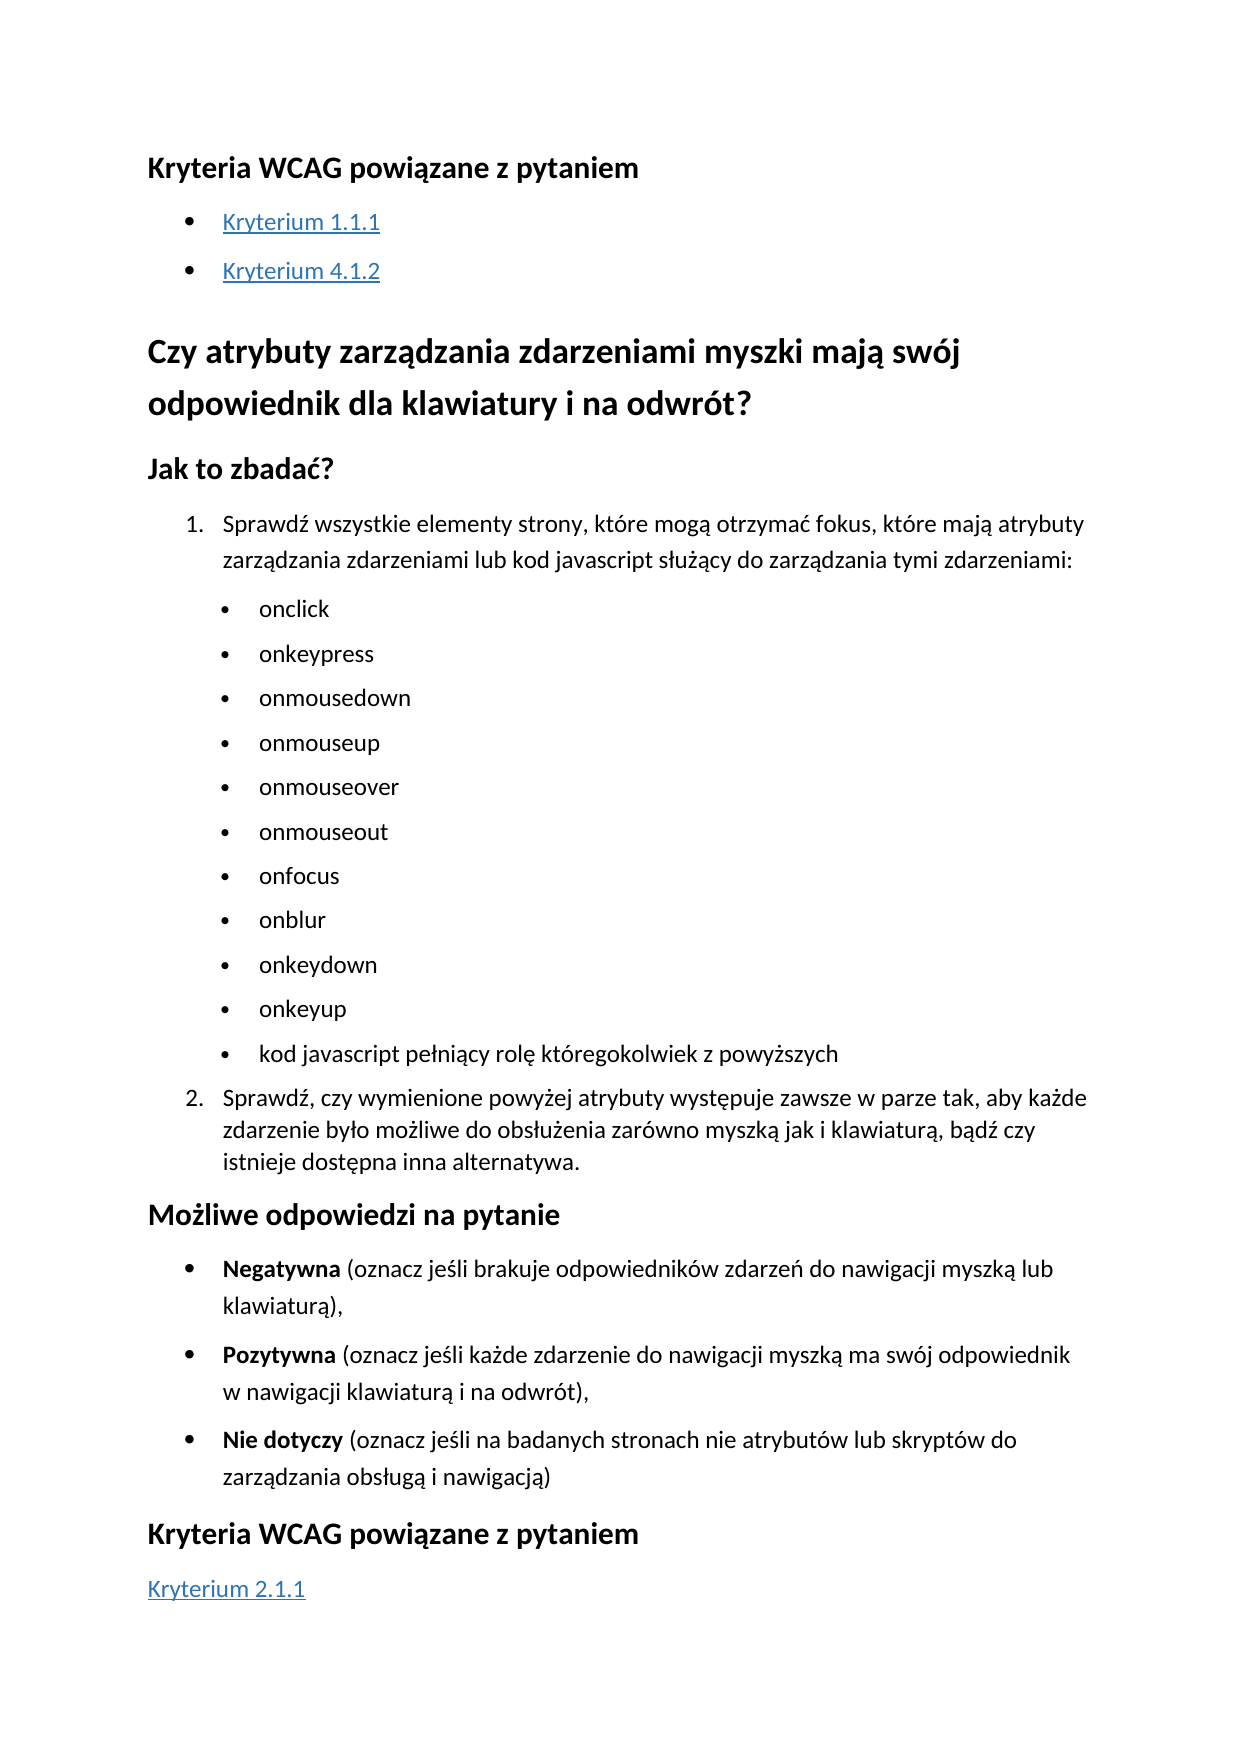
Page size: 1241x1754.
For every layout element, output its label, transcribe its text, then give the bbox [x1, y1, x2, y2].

list Pozytywna (oznacz jeśli każde zdarzenie do nawigacji myszką ma swój odpowiednik w nawigacji klawiaturą i na odwrót), [185, 1339, 1092, 1406]
subtitle Jak to zbadać? [148, 449, 1092, 488]
list onmouseover [221, 771, 1092, 802]
list onmouseout [221, 816, 1092, 846]
subtitle Kryteria WCAG powiązane z pytaniem [148, 148, 1092, 186]
list Kryterium 4.1.2 [185, 255, 1092, 286]
subtitle Czy atrybuty zarządzania zdarzeniami myszki mają swój odpowiednik dla klawiatury i na odwrót? [148, 329, 1092, 424]
list onkeydown [221, 949, 1092, 980]
list Nie dotyczy (oznacz jeśli na badanych stronach nie atrybutów lub skryptów do zarządzania obsługą i nawigacją) [185, 1425, 1092, 1492]
list onfocus [221, 860, 1092, 891]
list onblur [221, 905, 1092, 935]
list Negatywna (oznacz jeśli brakuje odpowiedników zdarzeń do nawigacji myszką lub klawiaturą), [185, 1253, 1092, 1321]
text Kryterium 2.1.1 [148, 1573, 1092, 1603]
list Kryterium 1.1.1 [185, 206, 1092, 236]
list onkeypress [221, 638, 1092, 668]
list kod javascript pełniący rolę któregokolwiek z powyższych [221, 1038, 1092, 1069]
list Sprawdź, czy wymienione powyżej atrybuty występuje zawsze w parze tak, aby każde zdarzenie było możliwe do obsłużenia zarówno myszką jak i klawiaturą, bądź czy istnieje dostępna inna alternatywa. [185, 1083, 1092, 1177]
subtitle Możliwe odpowiedzi na pytanie [148, 1195, 1092, 1233]
list onmouseup [221, 727, 1092, 757]
subtitle Kryteria WCAG powiązane z pytaniem [148, 1514, 1092, 1553]
list onmousedown [221, 682, 1092, 713]
list onkeyup [221, 994, 1092, 1024]
list onclick [221, 593, 1092, 624]
list Sprawdź wszystkie elementy strony, które mogą otrzymać fokus, które mają atrybuty zarządzania zdarzeniami lub kod javascript służący do zarządzania tymi zdarzeniami: [185, 508, 1092, 575]
